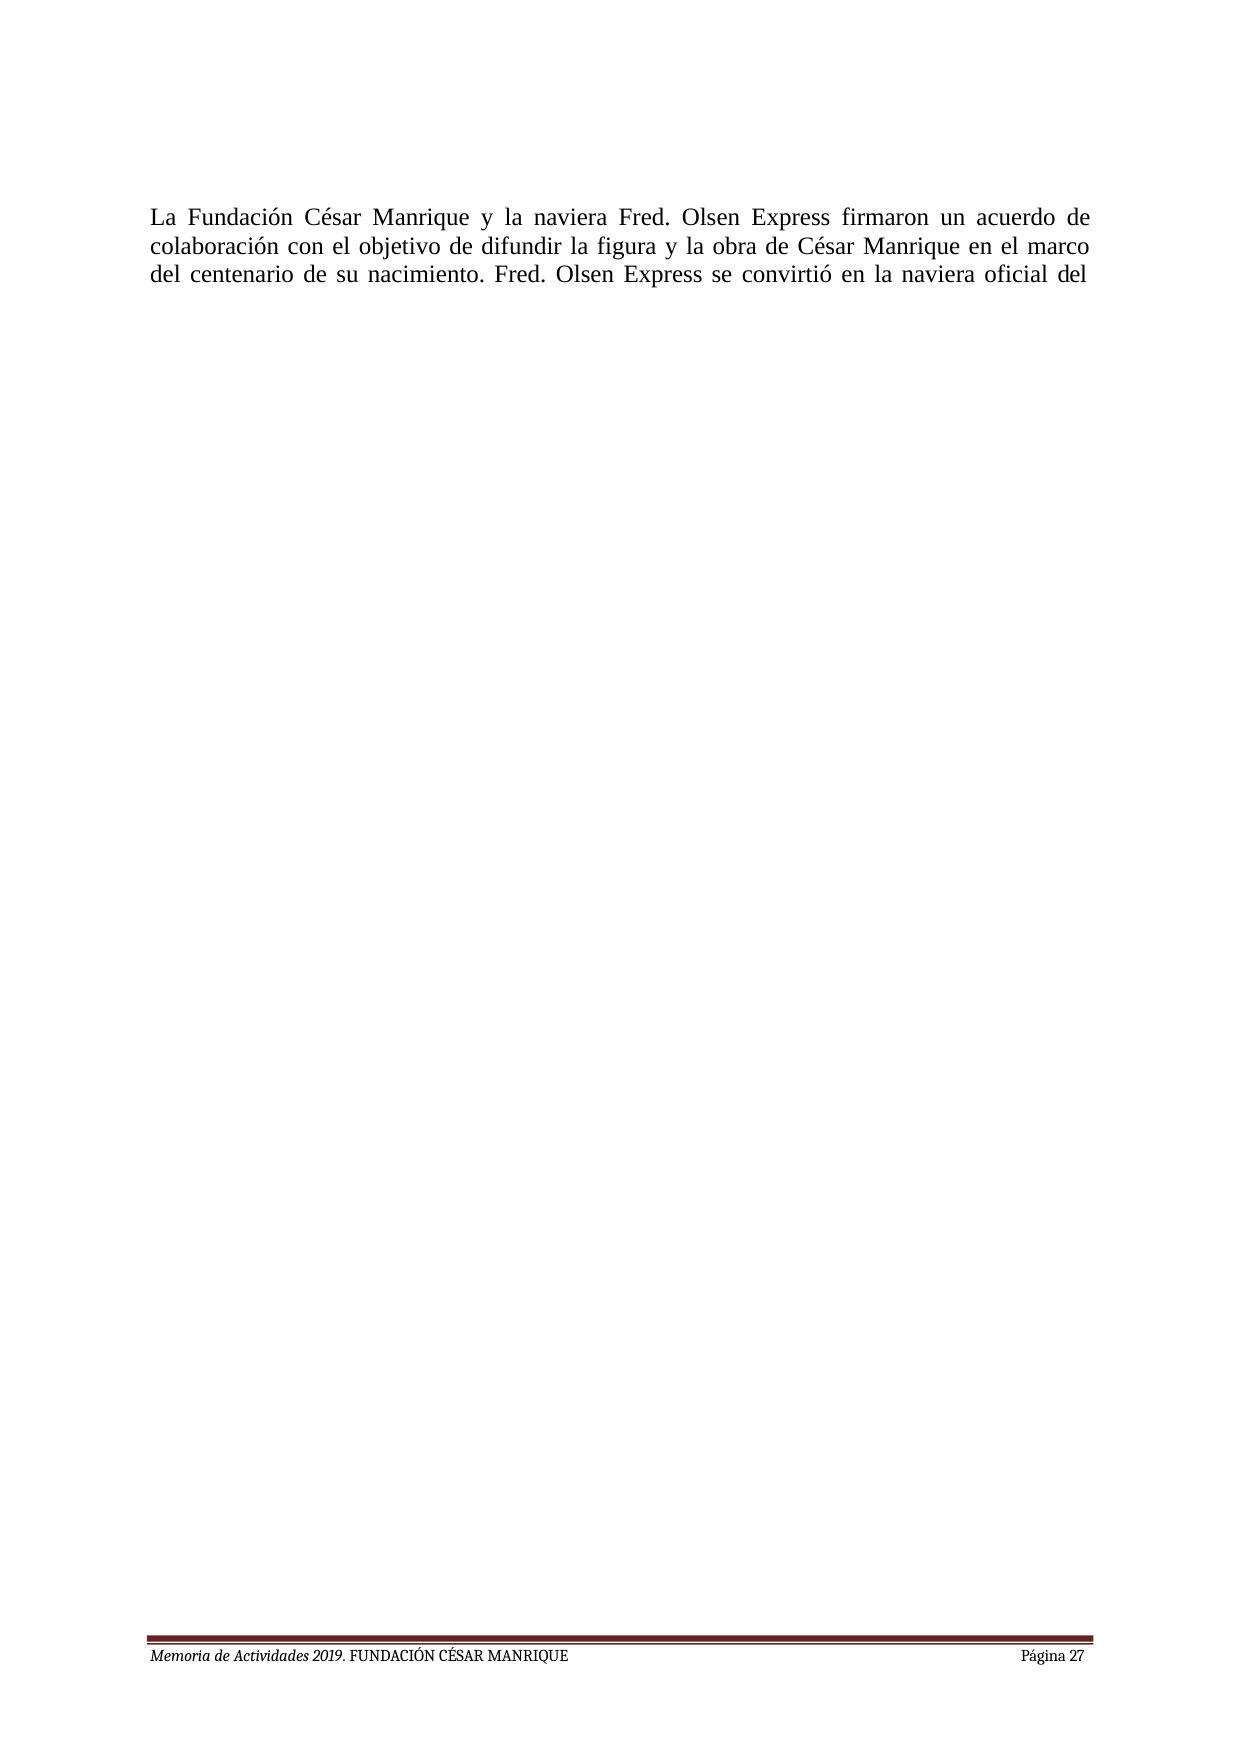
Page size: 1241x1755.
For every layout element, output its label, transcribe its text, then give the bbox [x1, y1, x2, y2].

text La Fundación César Manrique y la naviera Fred. Olsen Express firmaron un acuerdo de colaboración con el objetivo de difundir la figura y la obra de César Manrique en el marco del centenario de su nacimiento. Fred. Olsen Express se convirtió en la naviera oficial del [150, 202, 1091, 288]
